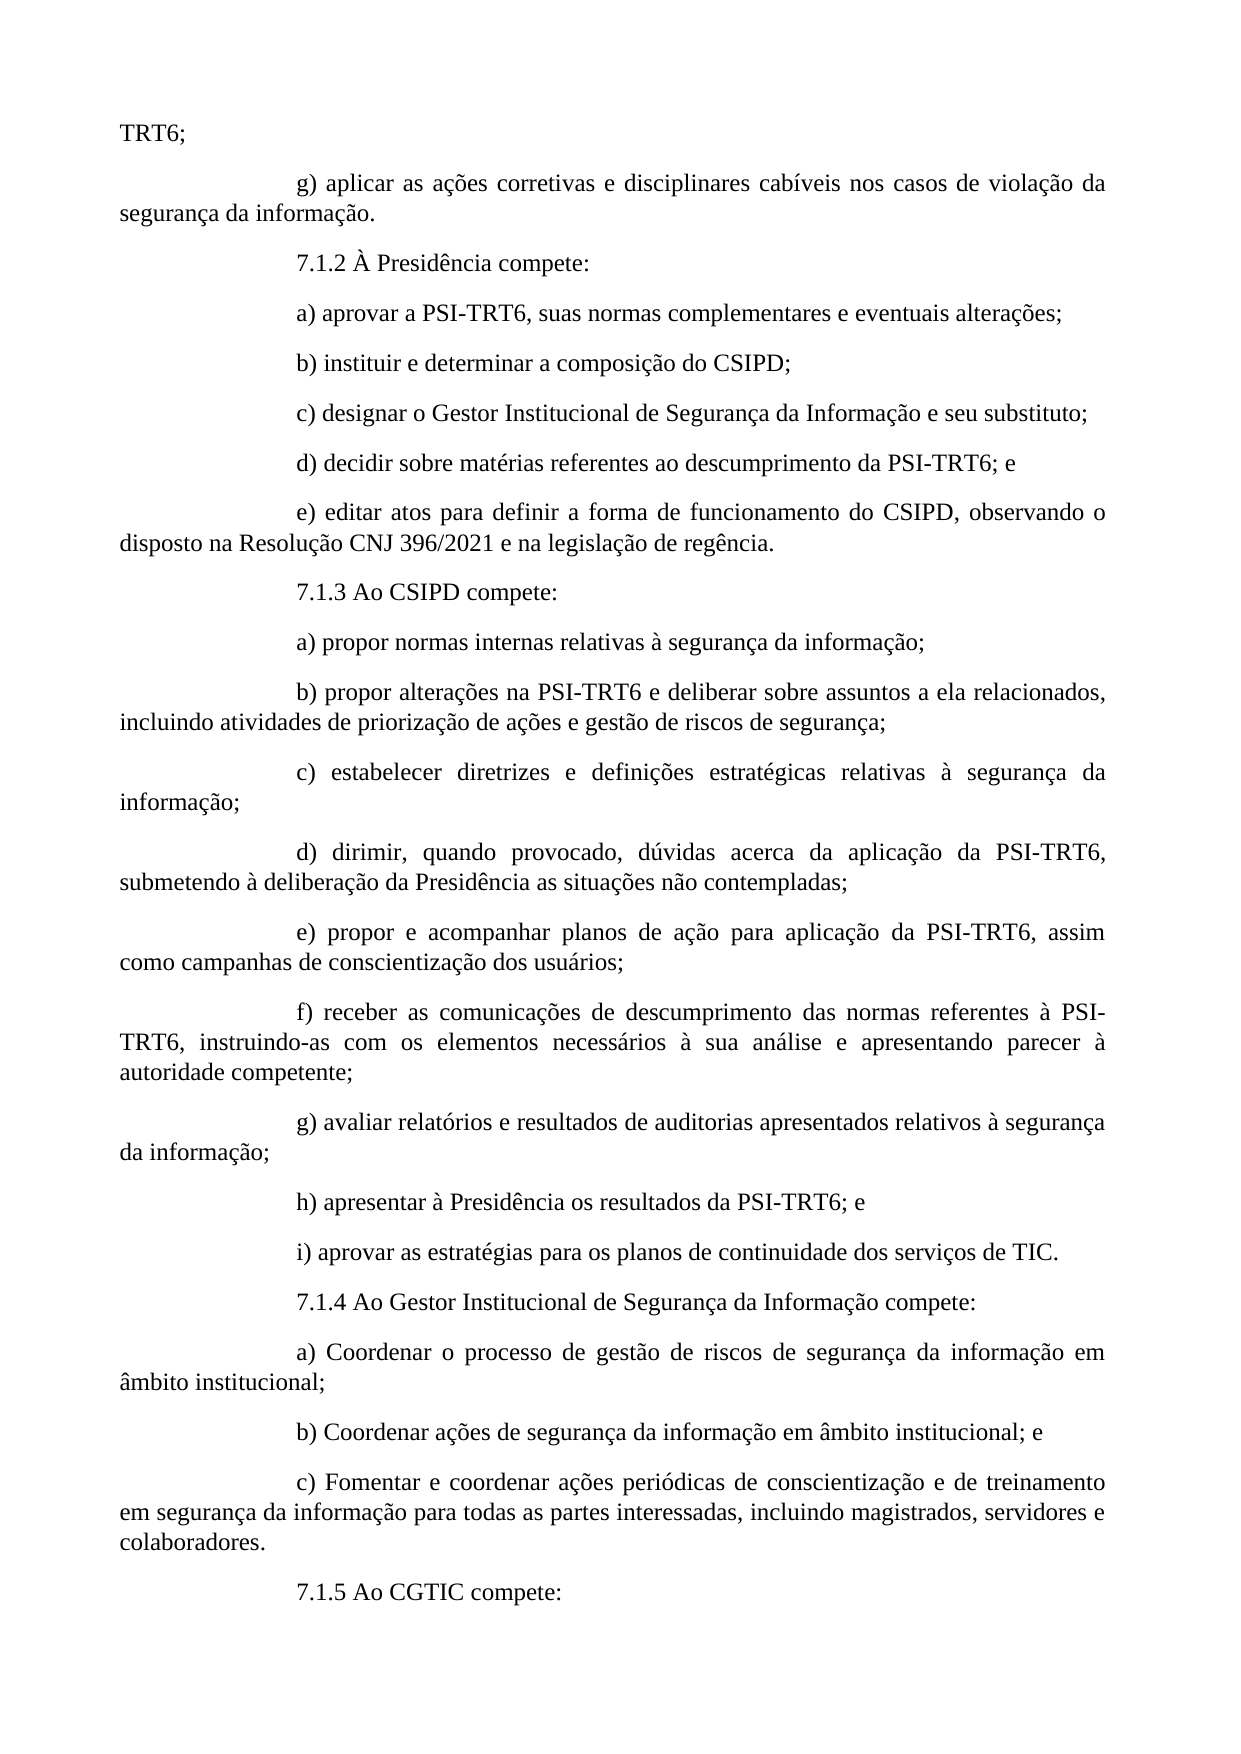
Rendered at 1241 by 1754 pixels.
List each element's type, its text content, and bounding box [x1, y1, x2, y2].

text b) instituir e determinar a composição do CSIPD; [119, 348, 1107, 377]
text b) Coordenar ações de segurança da informação em âmbito institucional; e [119, 1417, 1107, 1446]
text h) apresentar à Presidência os resultados da PSI-TRT6; e [119, 1187, 1107, 1216]
text d) dirimir, quando provocado, dúvidas acerca da aplicação da PSI-TRT6, submetendo à deliberação da Presidência as situações não contempladas; [119, 837, 1107, 896]
text e) propor e acompanhar planos de ação para aplicação da PSI-TRT6, assim como campanhas de conscientização dos usuários; [119, 917, 1107, 976]
text b) propor alterações na PSI-TRT6 e deliberar sobre assuntos a ela relacionados, incluindo atividades de priorização de ações e gestão de riscos de segurança; [119, 677, 1107, 736]
text a) aprovar a PSI-TRT6, suas normas complementares e eventuais alterações; [119, 298, 1107, 327]
text a) Coordenar o processo de gestão de riscos de segurança da informação em âmbito institucional; [119, 1337, 1107, 1396]
text g) aplicar as ações corretivas e disciplinares cabíveis nos casos de violação da segurança da informação. [119, 168, 1107, 227]
text c) Fomentar e coordenar ações periódicas de conscientização e de treinamento em segurança da informação para todas as partes interessadas, incluindo magistrados, servidores e colaboradores. [119, 1467, 1107, 1556]
text 7.1.3 Ao CSIPD compete: [119, 577, 1107, 606]
text TRT6; [119, 118, 1107, 147]
text c) designar o Gestor Institucional de Segurança da Informação e seu substituto; [119, 398, 1107, 426]
text i) aprovar as estratégias para os planos de continuidade dos serviços de TIC. [119, 1237, 1107, 1266]
text 7.1.5 Ao CGTIC compete: [119, 1577, 1107, 1606]
text g) avaliar relatórios e resultados de auditorias apresentados relativos à segurança da informação; [119, 1107, 1107, 1166]
text 7.1.2 À Presidência compete: [119, 248, 1107, 277]
text d) decidir sobre matérias referentes ao descumprimento da PSI-TRT6; e [119, 448, 1107, 476]
text c) estabelecer diretrizes e definições estratégicas relativas à segurança da informação; [119, 757, 1107, 816]
text 7.1.4 Ao Gestor Institucional de Segurança da Informação compete: [119, 1287, 1107, 1316]
text f) receber as comunicações de descumprimento das normas referentes à PSI-TRT6, instruindo-as com os elementos necessários à sua análise e apresentando parecer à autoridade competente; [119, 997, 1107, 1086]
text a) propor normas internas relativas à segurança da informação; [119, 627, 1107, 656]
text e) editar atos para definir a forma de funcionamento do CSIPD, observando o disposto na Resolução CNJ 396/2021 e na legislação de regência. [119, 497, 1107, 556]
